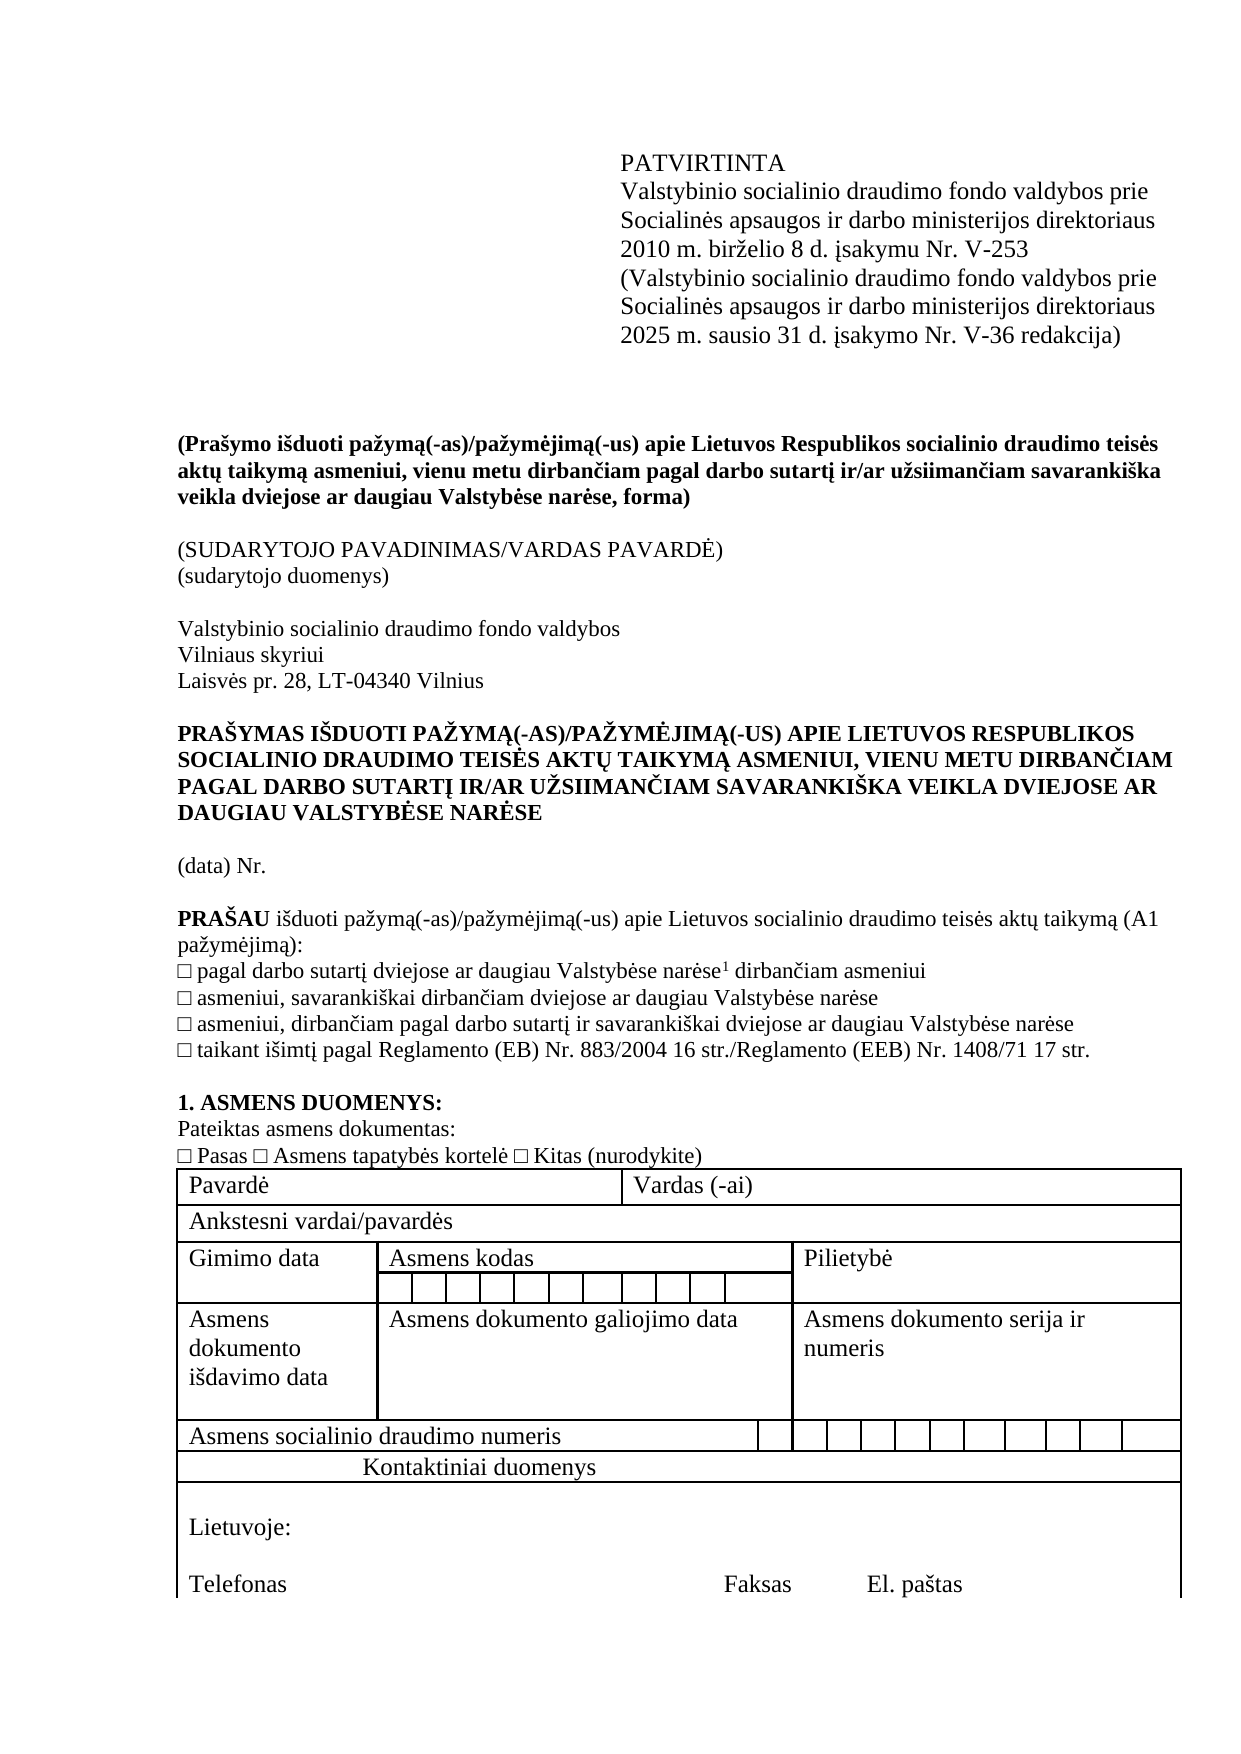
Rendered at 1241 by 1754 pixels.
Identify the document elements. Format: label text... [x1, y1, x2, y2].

table_cell [828, 1421, 860, 1450]
table_cell Gimimo data [178, 1243, 376, 1302]
text Socialinės apsaugos ir darbo ministerijos direktoriaus [620, 291, 1181, 320]
text □ asmeniui, savarankiškai dirbančiam dviejose ar daugiau Valstybėse narėse [177, 984, 1181, 1010]
table_cell Lietuvoje: [178, 1512, 351, 1569]
text (data) Nr. [177, 852, 1181, 878]
table_cell [657, 1274, 689, 1302]
table_cell [550, 1274, 582, 1302]
table_cell [965, 1421, 1004, 1450]
text Socialinės apsaugos ir darbo ministerijos direktoriaus [620, 205, 1181, 234]
table_cell [413, 1274, 445, 1302]
table_cell Faksas El. paštas [713, 1569, 1180, 1598]
table_cell [931, 1421, 963, 1450]
table_cell [1006, 1421, 1045, 1450]
table_cell [1123, 1421, 1180, 1450]
table_cell [447, 1274, 479, 1302]
text Valstybinio socialinio draudimo fondo valdybos prie [620, 176, 1181, 205]
table_cell [759, 1421, 791, 1450]
table_cell [989, 1452, 1180, 1481]
table_cell Telefonas [178, 1569, 712, 1598]
text □ pagal darbo sutartį dviejose ar daugiau Valstybėse narėse1 dirbančiam asmeniui [177, 957, 1181, 984]
text □ taikant išimtį pagal Reglamento (EB) Nr. 883/2004 16 str./Reglamento (EEB) Nr. 1408/71 17 str. [177, 1036, 1181, 1063]
text Pateiktas asmens dokumentas: [177, 1116, 1181, 1142]
table_cell [713, 1512, 1180, 1569]
text PATVIRTINTA [620, 148, 1181, 176]
text 2010 m. birželio 8 d. įsakymu Nr. V-253 [620, 234, 1181, 263]
table_cell [351, 1483, 989, 1512]
table_cell [178, 1483, 351, 1512]
table_cell Asmens kodas [379, 1243, 791, 1271]
table_cell [691, 1274, 724, 1302]
table_cell [584, 1274, 621, 1302]
table_header Pavardė [178, 1170, 621, 1204]
table_cell [379, 1274, 411, 1302]
text 2025 m. sausio 31 d. įsakymo Nr. V-36 redakcija) [620, 320, 1181, 349]
table_cell [481, 1274, 513, 1302]
text (Prašymo išduoti pažymą(-as)/pažymėjimą(-us) apie Lietuvos Respublikos socialinio draudimo teisės aktų taikymą asmeniui, vienu metu dirbančiam pagal darbo sutartį ir/ar užsiimančiam savarankiška veikla dviejose ar daugiau Valstybėse narėse, forma) [177, 430, 1181, 509]
text □ Pasas □ Asmens tapatybės kortelė □ Kitas (nurodykite) [177, 1142, 1181, 1168]
text PRAŠAU išduoti pažymą(-as)/pažymėjimą(-us) apie Lietuvos socialinio draudimo teisės aktų taikymą (A1 pažymėjimą): [177, 905, 1181, 957]
text 1. ASMENS DUOMENYS: [177, 1089, 1181, 1116]
text Laisvės pr. 28, LT-04340 Vilnius [177, 667, 1181, 694]
table_cell [862, 1421, 894, 1450]
text Valstybinio socialinio draudimo fondo valdybos [177, 615, 1181, 641]
table_cell Asmens dokumento galiojimo data [379, 1304, 791, 1419]
table_cell Asmens dokumento išdavimo data [178, 1304, 376, 1419]
table_cell [896, 1421, 929, 1450]
table_cell Asmens dokumento serija ir numeris [794, 1304, 1180, 1419]
table_cell [794, 1421, 826, 1450]
text (sudarytojo duomenys) [177, 562, 1181, 588]
text PRAŠYMAS IŠDUOTI PAŽYMĄ(-AS)/PAŽYMĖJIMĄ(-US) APIE LIETUVOS RESPUBLIKOS SOCIALINIO DRAUDIMO TEISĖS AKTŲ TAIKYMĄ ASMENIUI, VIENU METU DIRBANČIAM PAGAL DARBO SUTARTĮ IR/AR UŽSIIMANČIAM SAVARANKIŠKA VEIKLA DVIEJOSE AR DAUGIAU VALSTYBĖSE NARĖSE [177, 720, 1181, 826]
table_cell Asmens socialinio draudimo numeris [178, 1421, 757, 1450]
table_cell [178, 1452, 351, 1481]
table_cell [726, 1274, 791, 1302]
table_header Vardas (-ai) [623, 1170, 1180, 1204]
table_cell [1081, 1421, 1121, 1450]
table_cell Ankstesni vardai/pavardės [178, 1206, 1180, 1241]
text □ asmeniui, dirbančiam pagal darbo sutartį ir savarankiškai dviejose ar daugiau Valstybėse narėse [177, 1010, 1181, 1036]
table_cell [515, 1274, 548, 1302]
text Vilniaus skyriui [177, 641, 1181, 667]
table_cell Pilietybė [794, 1243, 1180, 1302]
table_cell [623, 1274, 655, 1302]
text (SUDARYTOJO PAVADINIMAS/VARDAS PAVARDĖ) [177, 536, 1181, 562]
table_cell Kontaktiniai duomenys [351, 1452, 989, 1481]
table_cell [1047, 1421, 1079, 1450]
text (Valstybinio socialinio draudimo fondo valdybos prie [620, 263, 1181, 291]
table_cell [989, 1483, 1180, 1512]
table_cell [351, 1512, 712, 1569]
